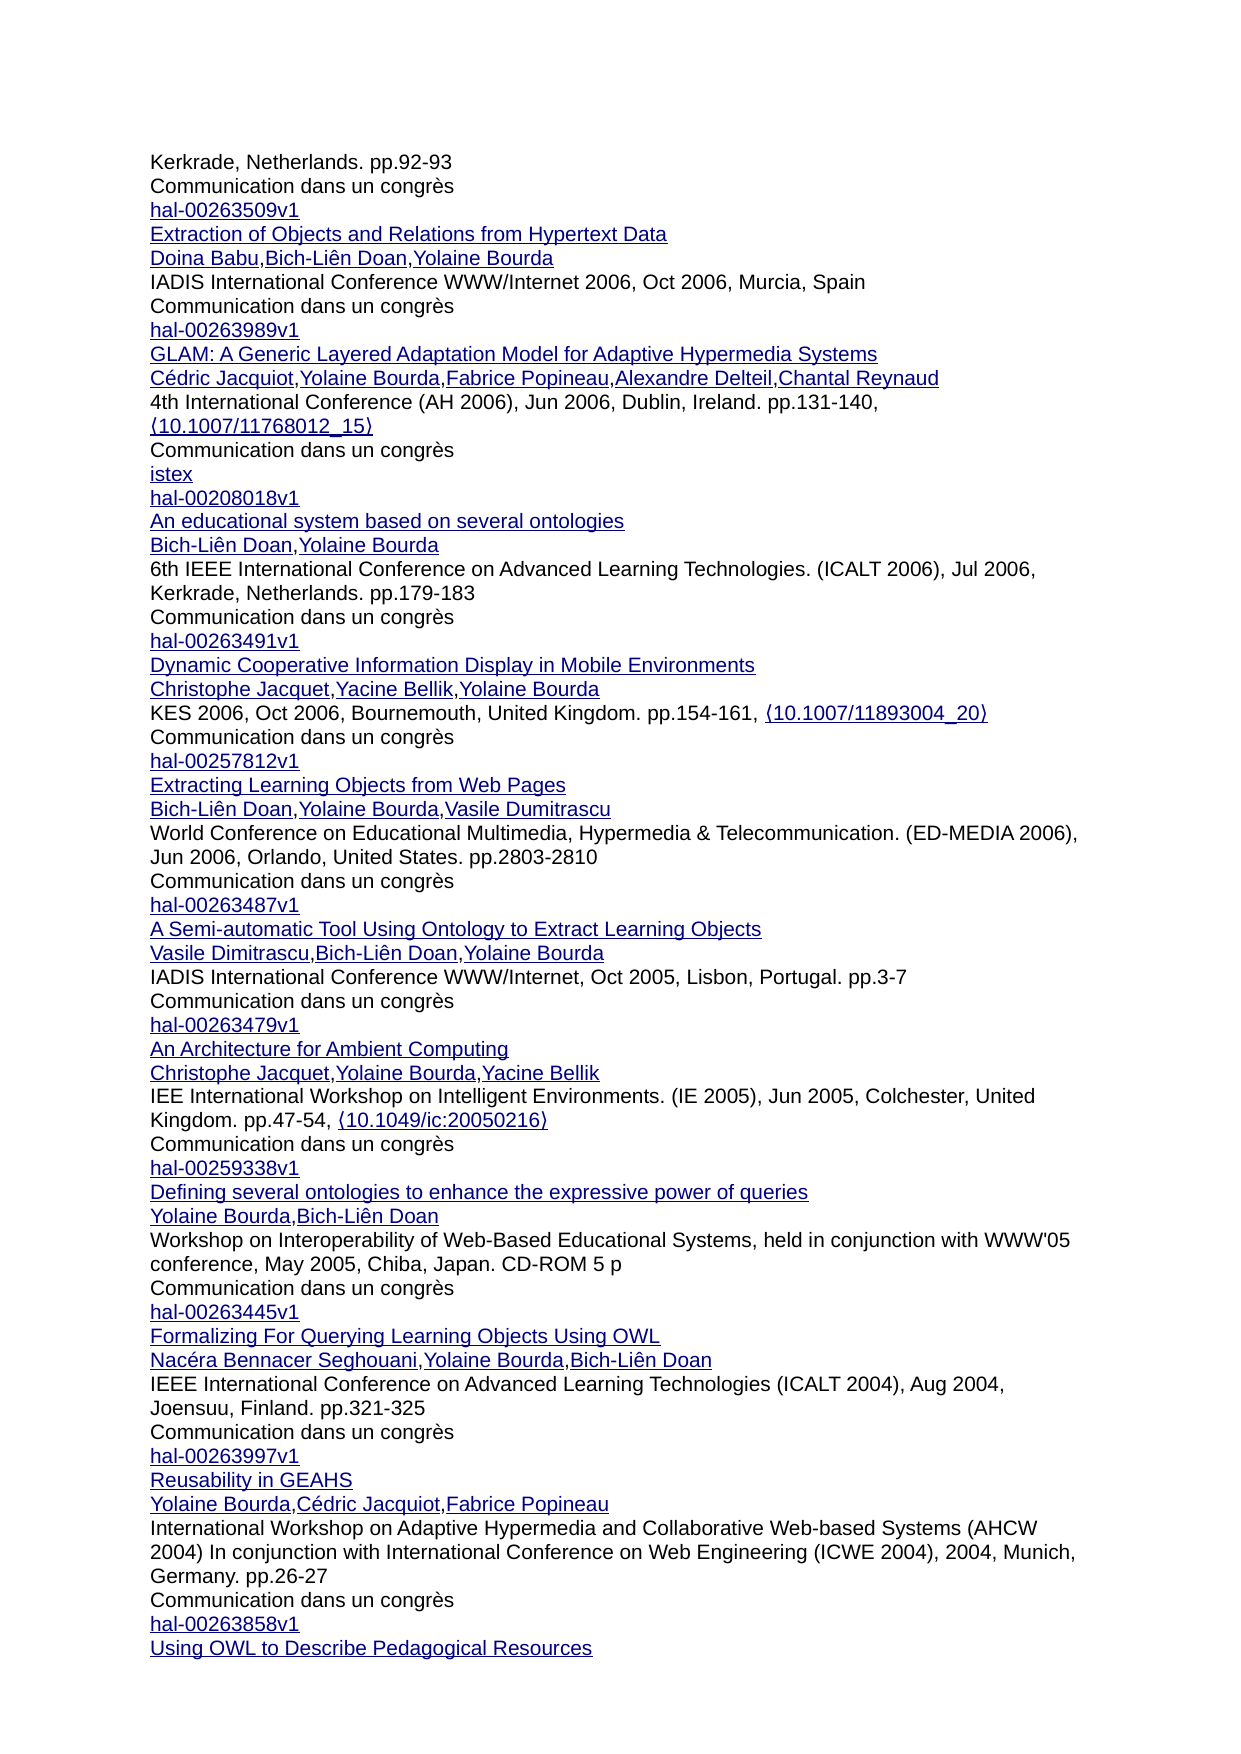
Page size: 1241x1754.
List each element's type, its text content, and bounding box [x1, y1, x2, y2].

table_cell Extraction of Objects and Relations from Hypertext Data Doina Babu,Bich-Liên Doan,Yolaine Bourda IADIS International Conference WWW/Internet 2006, Oct 2006, Murcia, Spain Communication dans un congrès hal-00263989v1 [150, 222, 1090, 342]
table_cell Extracting Learning Objects from Web Pages Bich-Liên Doan,Yolaine Bourda,Vasile Dumitrascu World Conference on Educational Multimedia, Hypermedia & Telecommunication. (ED-MEDIA 2006), Jun 2006, Orlando, United States. pp.2803-2810 Communication dans un congrès hal-00263487v1 [150, 773, 1090, 917]
table_cell Dynamic Cooperative Information Display in Mobile Environments Christophe Jacquet,Yacine Bellik,Yolaine Bourda KES 2006, Oct 2006, Bournemouth, United Kingdom. pp.154-161, ⟨10.1007/11893004_20⟩ Communication dans un congrès hal-00257812v1 [150, 653, 1090, 773]
table_cell Kerkrade, Netherlands. pp.92-93 Communication dans un congrès hal-00263509v1 [150, 150, 1090, 222]
table_cell Defining several ontologies to enhance the expressive power of queries Yolaine Bourda,Bich-Liên Doan Workshop on Interoperability of Web-Based Educational Systems, held in conjunction with WWW'05 conference, May 2005, Chiba, Japan. CD-ROM 5 p Communication dans un congrès hal-00263445v1 [150, 1180, 1090, 1324]
table_cell Using OWL to Describe Pedagogical Resources [150, 1635, 1090, 1659]
table_cell Formalizing For Querying Learning Objects Using OWL Nacéra Bennacer Seghouani,Yolaine Bourda,Bich-Liên Doan IEEE International Conference on Advanced Learning Technologies (ICALT 2004), Aug 2004, Joensuu, Finland. pp.321-325 Communication dans un congrès hal-00263997v1 [150, 1324, 1090, 1468]
table_cell An Architecture for Ambient Computing Christophe Jacquet,Yolaine Bourda,Yacine Bellik IEE International Workshop on Intelligent Environments. (IE 2005), Jun 2005, Colchester, United Kingdom. pp.47-54, ⟨10.1049/ic:20050216⟩ Communication dans un congrès hal-00259338v1 [150, 1036, 1090, 1180]
table_cell Reusability in GEAHS Yolaine Bourda,Cédric Jacquiot,Fabrice Popineau International Workshop on Adaptive Hypermedia and Collaborative Web-based Systems (AHCW 2004) In conjunction with International Conference on Web Engineering (ICWE 2004), 2004, Munich, Germany. pp.26-27 Communication dans un congrès hal-00263858v1 [150, 1468, 1090, 1635]
table_cell A Semi-automatic Tool Using Ontology to Extract Learning Objects Vasile Dimitrascu,Bich-Liên Doan,Yolaine Bourda IADIS International Conference WWW/Internet, Oct 2005, Lisbon, Portugal. pp.3-7 Communication dans un congrès hal-00263479v1 [150, 917, 1090, 1036]
table_cell GLAM: A Generic Layered Adaptation Model for Adaptive Hypermedia Systems Cédric Jacquiot,Yolaine Bourda,Fabrice Popineau,Alexandre Delteil,Chantal Reynaud 4th International Conference (AH 2006), Jun 2006, Dublin, Ireland. pp.131-140, ⟨10.1007/11768012_15⟩ Communication dans un congrès istex hal-00208018v1 [150, 342, 1090, 509]
table_cell An educational system based on several ontologies Bich-Liên Doan,Yolaine Bourda 6th IEEE International Conference on Advanced Learning Technologies. (ICALT 2006), Jul 2006, Kerkrade, Netherlands. pp.179-183 Communication dans un congrès hal-00263491v1 [150, 509, 1090, 653]
